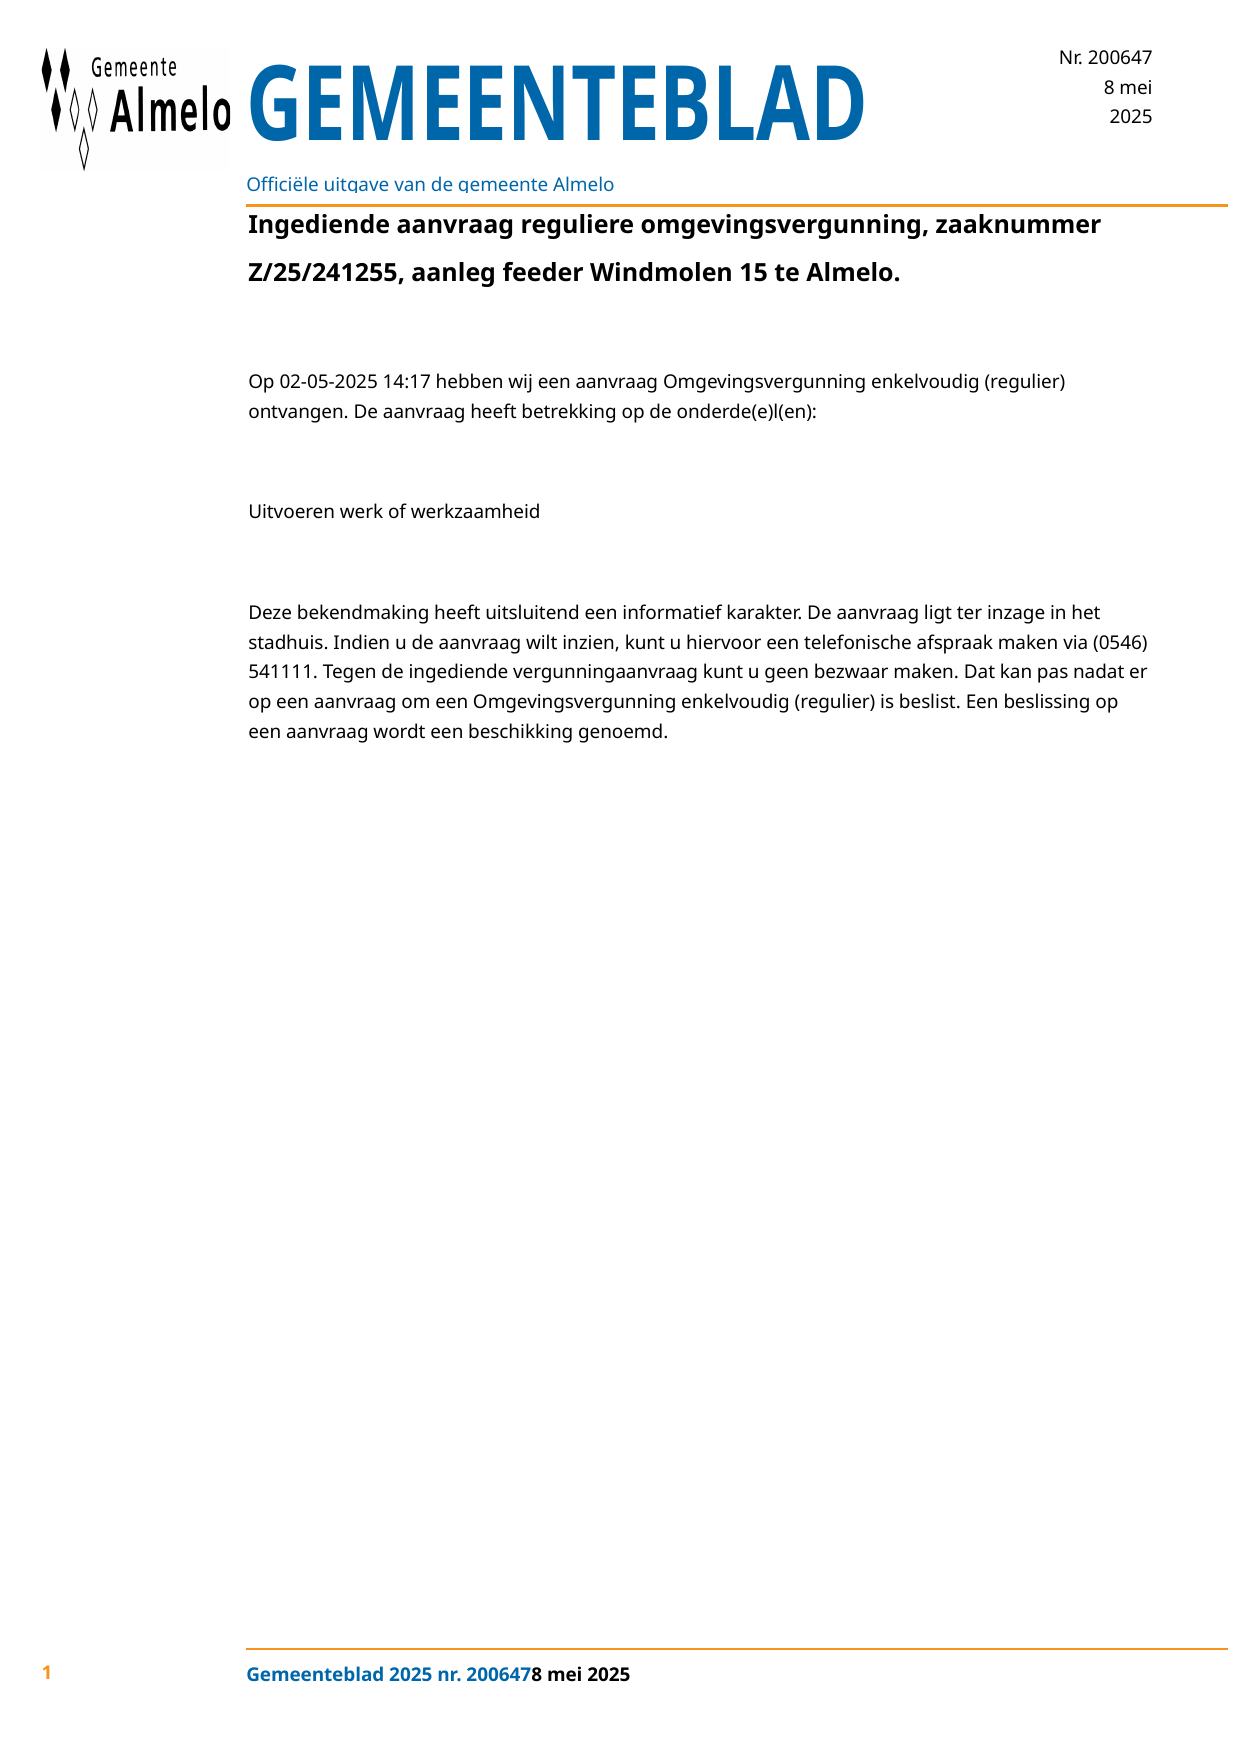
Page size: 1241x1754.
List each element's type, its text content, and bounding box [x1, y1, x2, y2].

text Deze bekendmaking heeft uitsluitend een informatief karakter. De aanvraag ligt ter inzage in het stadhuis. Indien u de aanvraag wilt inzien, kunt u hiervoor een telefonische afspraak maken via (0546) 541111. Tegen de ingediende vergunningaanvraag kunt u geen bezwaar maken. Dat kan pas nadat er op een aanvraag om een Omgevingsvergunning enkelvoudig (regulier) is beslist. Een beslissing op een aanvraag wordt een beschikking genoemd. [248, 599, 1152, 744]
text Ingediende aanvraag reguliere omgevingsvergunning, zaaknummer Z/25/241255, aanleg feeder Windmolen 15 te Almelo. [248, 207, 1152, 288]
text Op 02-05-2025 14:17 hebben wij een aanvraag Omgevingsvergunning enkelvoudig (regulier) ontvangen. De aanvraag heeft betrekking op de onderde(e)l(en): [248, 368, 1152, 424]
text Uitvoeren werk of werkzaamheid [248, 499, 1152, 524]
picture [41, 47, 231, 172]
